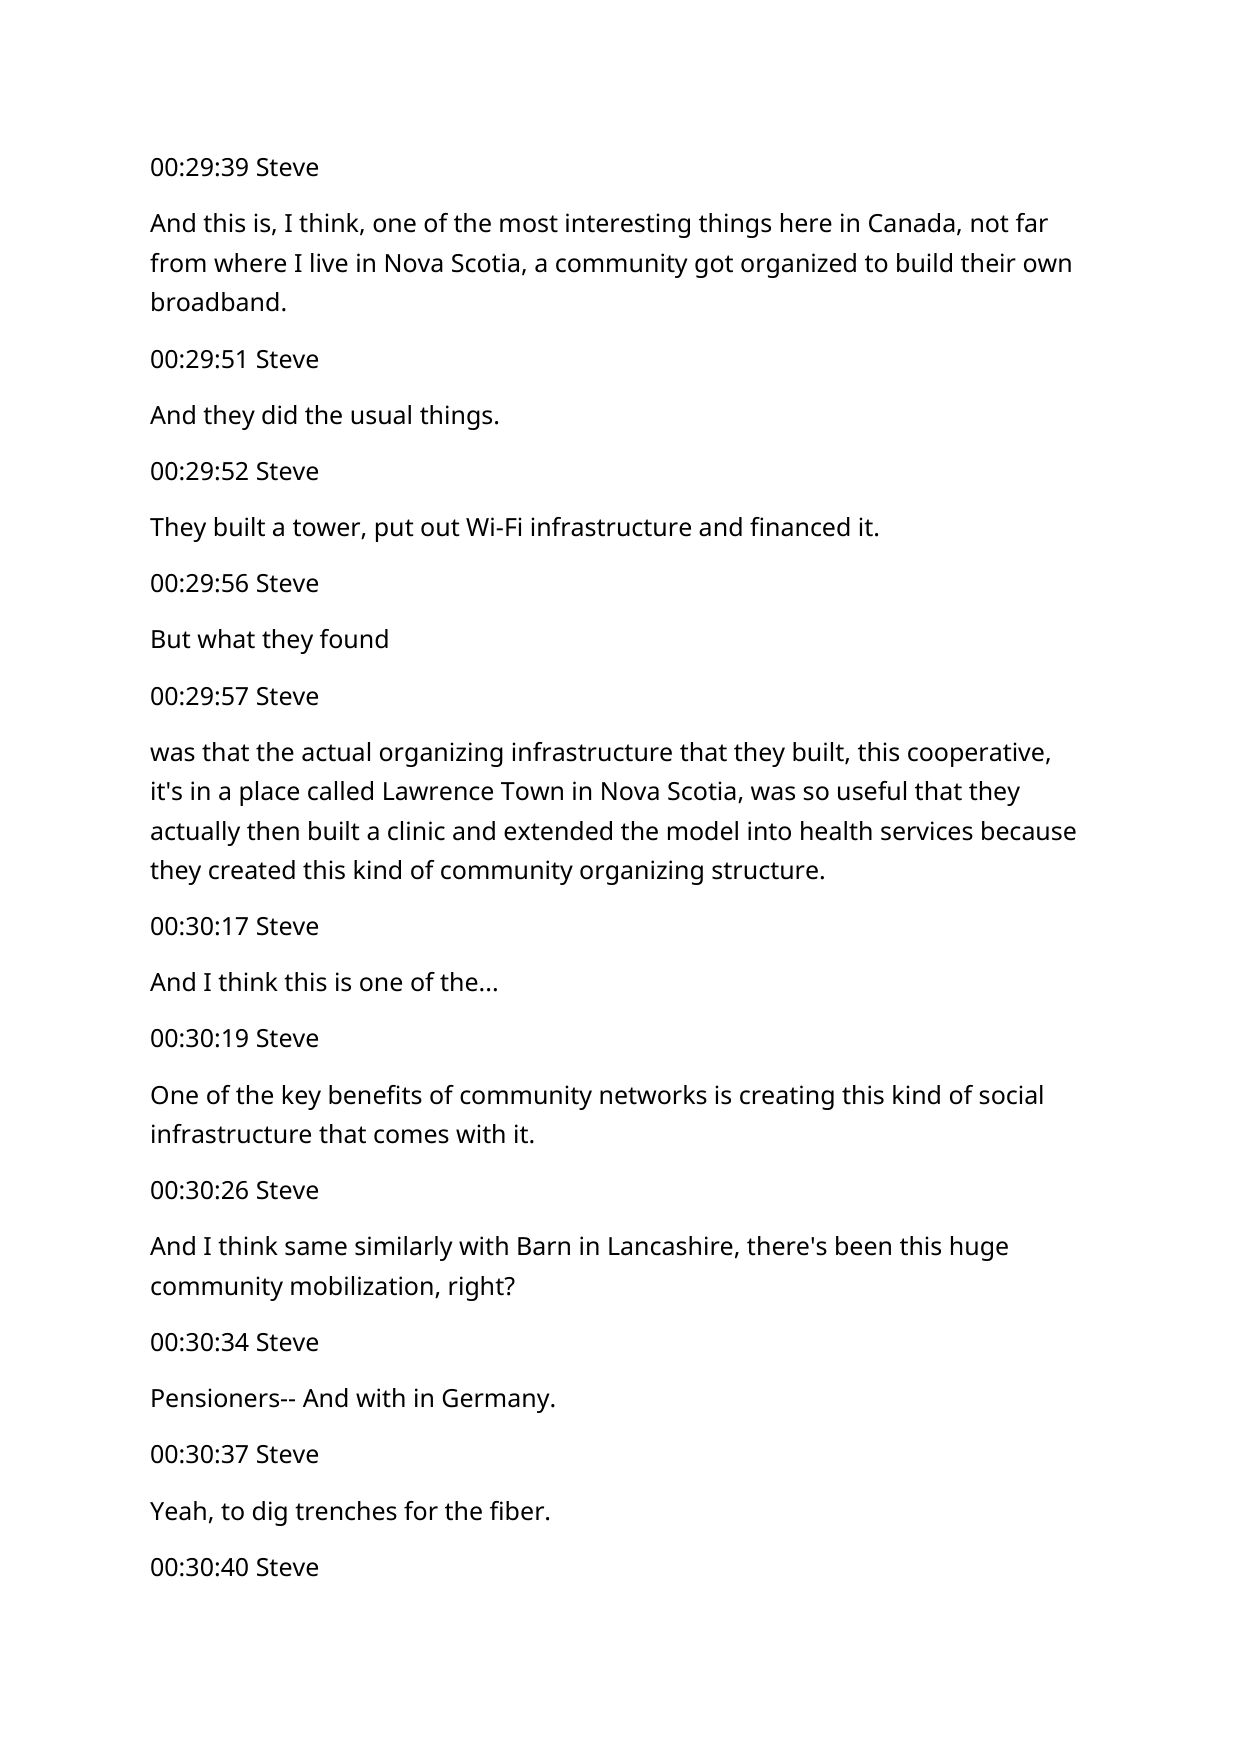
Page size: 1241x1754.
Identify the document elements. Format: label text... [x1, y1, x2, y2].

text And they did the usual things. [150, 397, 1090, 431]
text 00:29:52 Steve [150, 453, 1090, 488]
text But what they found [150, 622, 1090, 656]
text They built a tower, put out Wi-Fi infrastructure and financed it. [150, 510, 1090, 544]
text 00:30:40 Steve [150, 1549, 1090, 1583]
text 00:29:56 Steve [150, 566, 1090, 600]
text And I think this is one of the... [150, 965, 1090, 999]
text Pensioners-- And with in Germany. [150, 1381, 1090, 1415]
text 00:29:39 Steve [150, 150, 1090, 184]
text 00:30:37 Steve [150, 1437, 1090, 1471]
text 00:30:17 Steve [150, 909, 1090, 943]
text And I think same similarly with Barn in Lancashire, there's been this huge community mobilization, right? [150, 1229, 1090, 1303]
text 00:30:26 Steve [150, 1173, 1090, 1207]
text One of the key benefits of community networks is creating this kind of social infrastructure that comes with it. [150, 1077, 1090, 1151]
text 00:30:19 Steve [150, 1021, 1090, 1055]
text 00:29:51 Steve [150, 341, 1090, 375]
text 00:30:34 Steve [150, 1325, 1090, 1359]
text 00:29:57 Steve [150, 678, 1090, 712]
text was that the actual organizing infrastructure that they built, this cooperative, it's in a place called Lawrence Town in Nova Scotia, was so useful that they actually then built a clinic and extended the model into health services because they created this kind of community organizing structure. [150, 734, 1090, 887]
text Yeah, to dig trenches for the fiber. [150, 1493, 1090, 1527]
text And this is, I think, one of the most interesting things here in Canada, not far from where I live in Nova Scotia, a community got organized to build their own broadband. [150, 206, 1090, 319]
